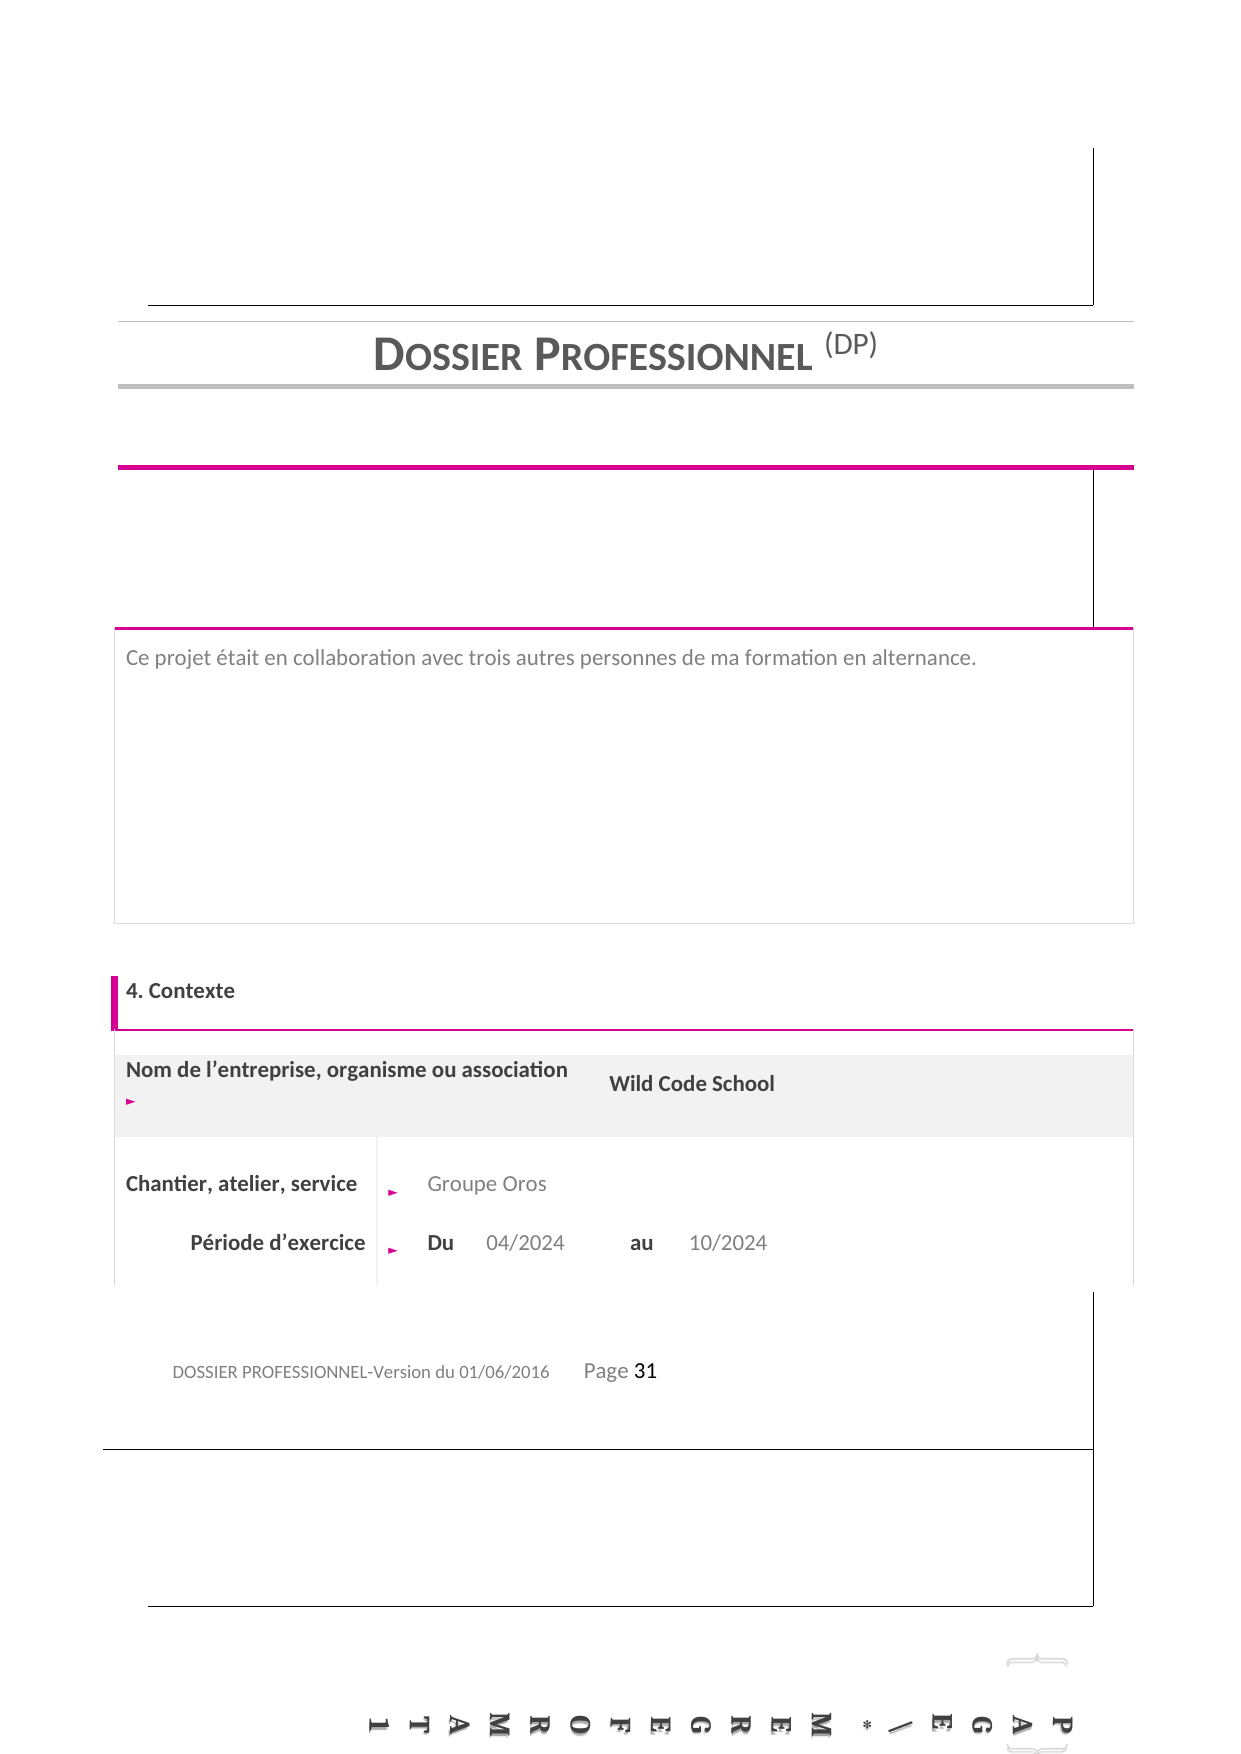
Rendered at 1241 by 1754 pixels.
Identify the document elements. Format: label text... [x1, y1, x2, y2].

table_cell [115, 1137, 376, 1169]
table_cell Période d’exercice [115, 1228, 376, 1286]
table_cell [115, 1031, 598, 1055]
table_cell ► [378, 1169, 416, 1228]
table_cell Nom de l’entreprise, organisme ou association ► [115, 1055, 598, 1137]
table_cell Groupe Oros [416, 1169, 1133, 1228]
table_cell 10/2024 [678, 1228, 1133, 1286]
table_cell [598, 1031, 1133, 1055]
table_cell au [619, 1228, 677, 1286]
table_cell [378, 1137, 1133, 1169]
table_cell 4. Contexte [118, 976, 1133, 1029]
table_cell 04/2024 [475, 1228, 618, 1286]
table_cell Du [416, 1228, 475, 1286]
table_cell ► [378, 1228, 416, 1286]
table_cell Ce projet était en collaboration avec trois autres personnes de ma formation en alternance. [115, 630, 1133, 922]
table_cell [115, 924, 1133, 976]
table_cell Chantier, atelier, service [115, 1169, 376, 1228]
table_cell Wild Code School [598, 1055, 1133, 1137]
